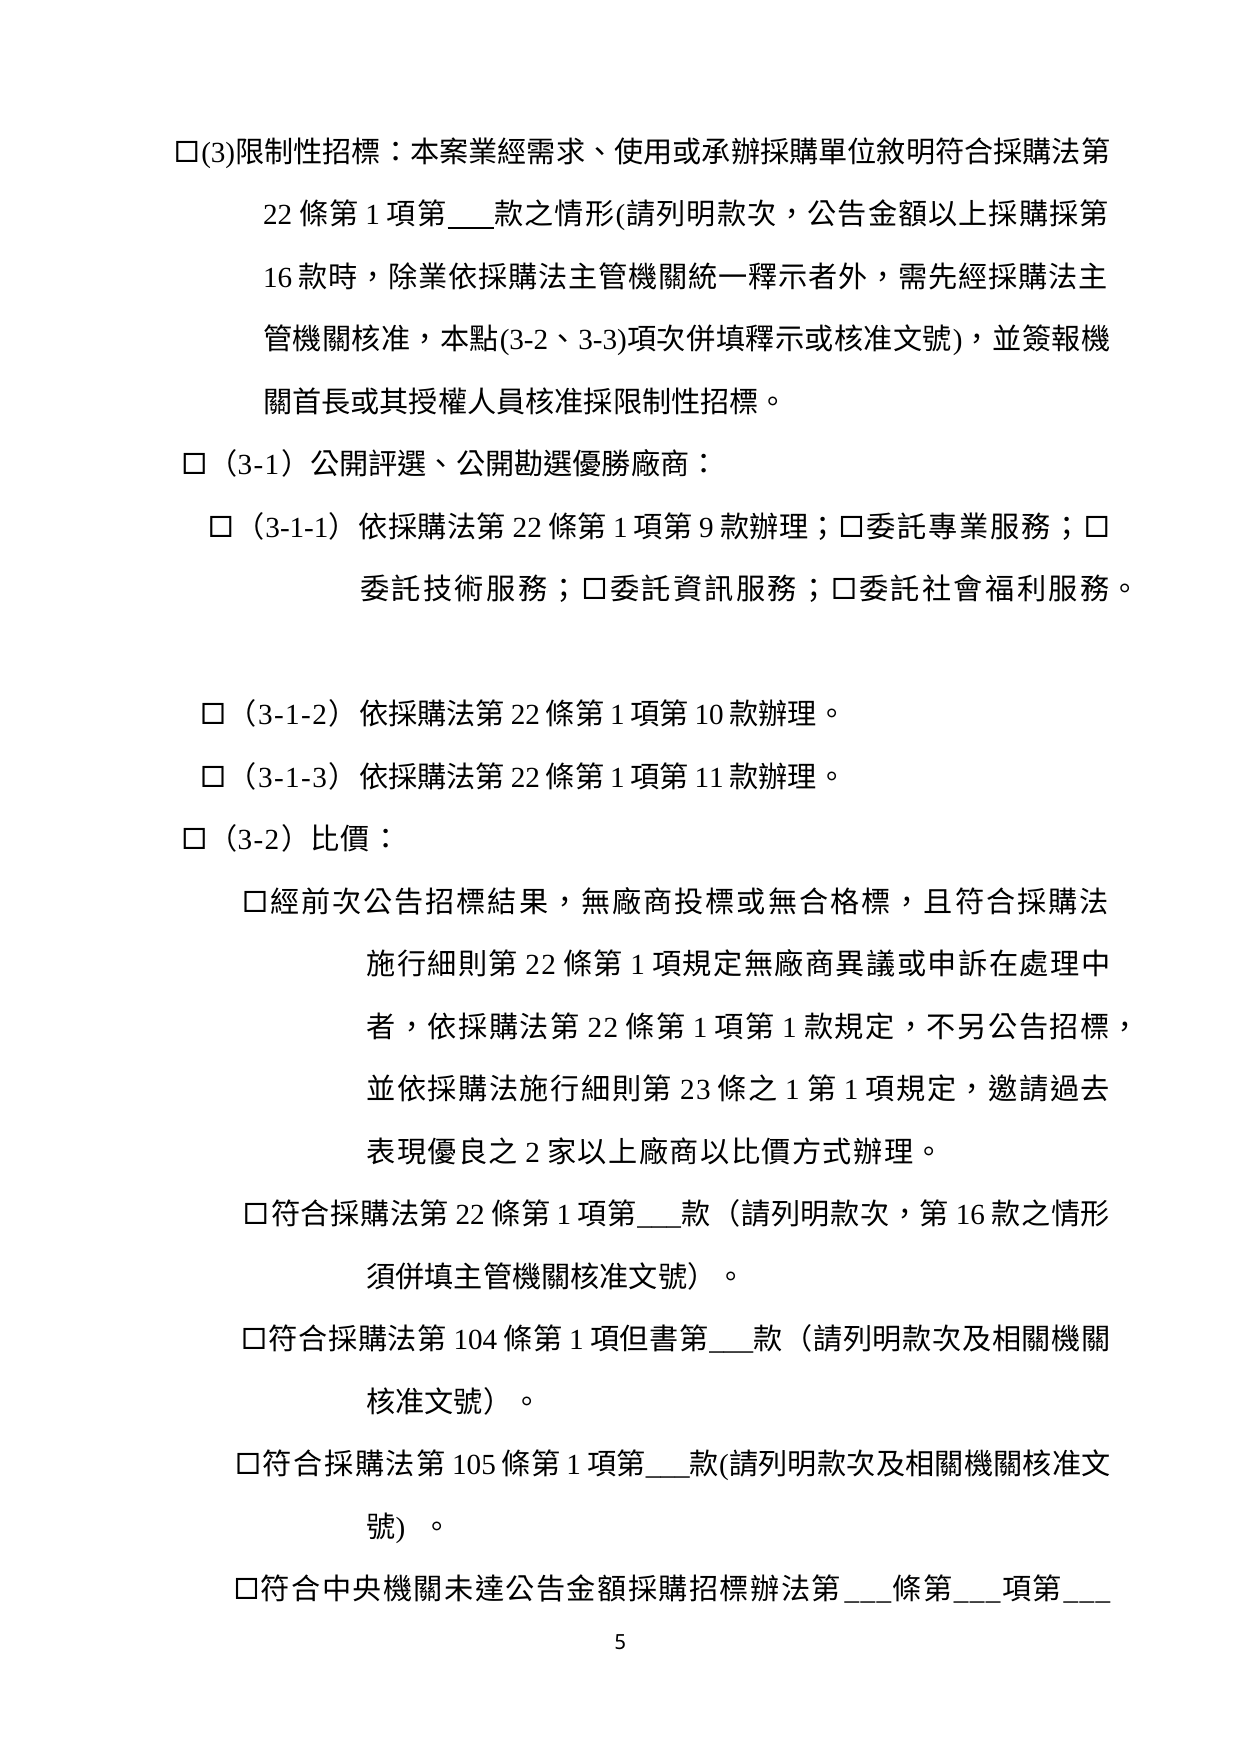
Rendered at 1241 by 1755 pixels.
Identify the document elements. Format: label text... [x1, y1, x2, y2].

text （3-1）公開評選、公開勘選優勝廠商： [130, 420, 1110, 483]
text （3-1-3）依採購法第22條第1項第11款辦理。 [130, 733, 1110, 795]
text 符合採購法第22條第1項第___款（請列明款次，第16款之情形須併填主管機關核准文號）。 [130, 1170, 1110, 1295]
text 符合中央機關未達公告金額採購招標辦法第___條第___項第___ [130, 1545, 1110, 1608]
text （3-2）比價： [130, 795, 1110, 858]
text （3-1-1）依採購法第22條第1項第9款辦理；委託專業服務；委託技術服務；委託資訊服務；委託社會福利服務。 [130, 483, 1110, 670]
text 經前次公告招標結果，無廠商投標或無合格標，且符合採購法施行細則第22條第1項規定無廠商異議或申訴在處理中者，依採購法第22條第1項第1款規定，不另公告招標，並依採購法施行細則第23條之1第1項規定，邀請過去表現優良之2家以上廠商以比價方式辦理。 [130, 858, 1110, 1170]
text 符合採購法第105條第1項第___款(請列明款次及相關機關核准文號) 。 [130, 1420, 1110, 1545]
text 符合採購法第104條第1項但書第___款（請列明款次及相關機關核准文號）。 [130, 1295, 1110, 1420]
text （3-1-2）依採購法第22條第1項第10款辦理。 [130, 670, 1110, 733]
text (3)限制性招標：本案業經需求、使用或承辦採購單位敘明符合採購法第22條第1項第 款之情形(請列明款次，公告金額以上採購採第16款時，除業依採購法主管機關統一釋示者外，需先經採購法主管機關核准，本點(3-2、3-3)項次併填釋示或核准文號)，並簽報機關首長或其授權人員核准採限制性招標。 [130, 108, 1110, 420]
